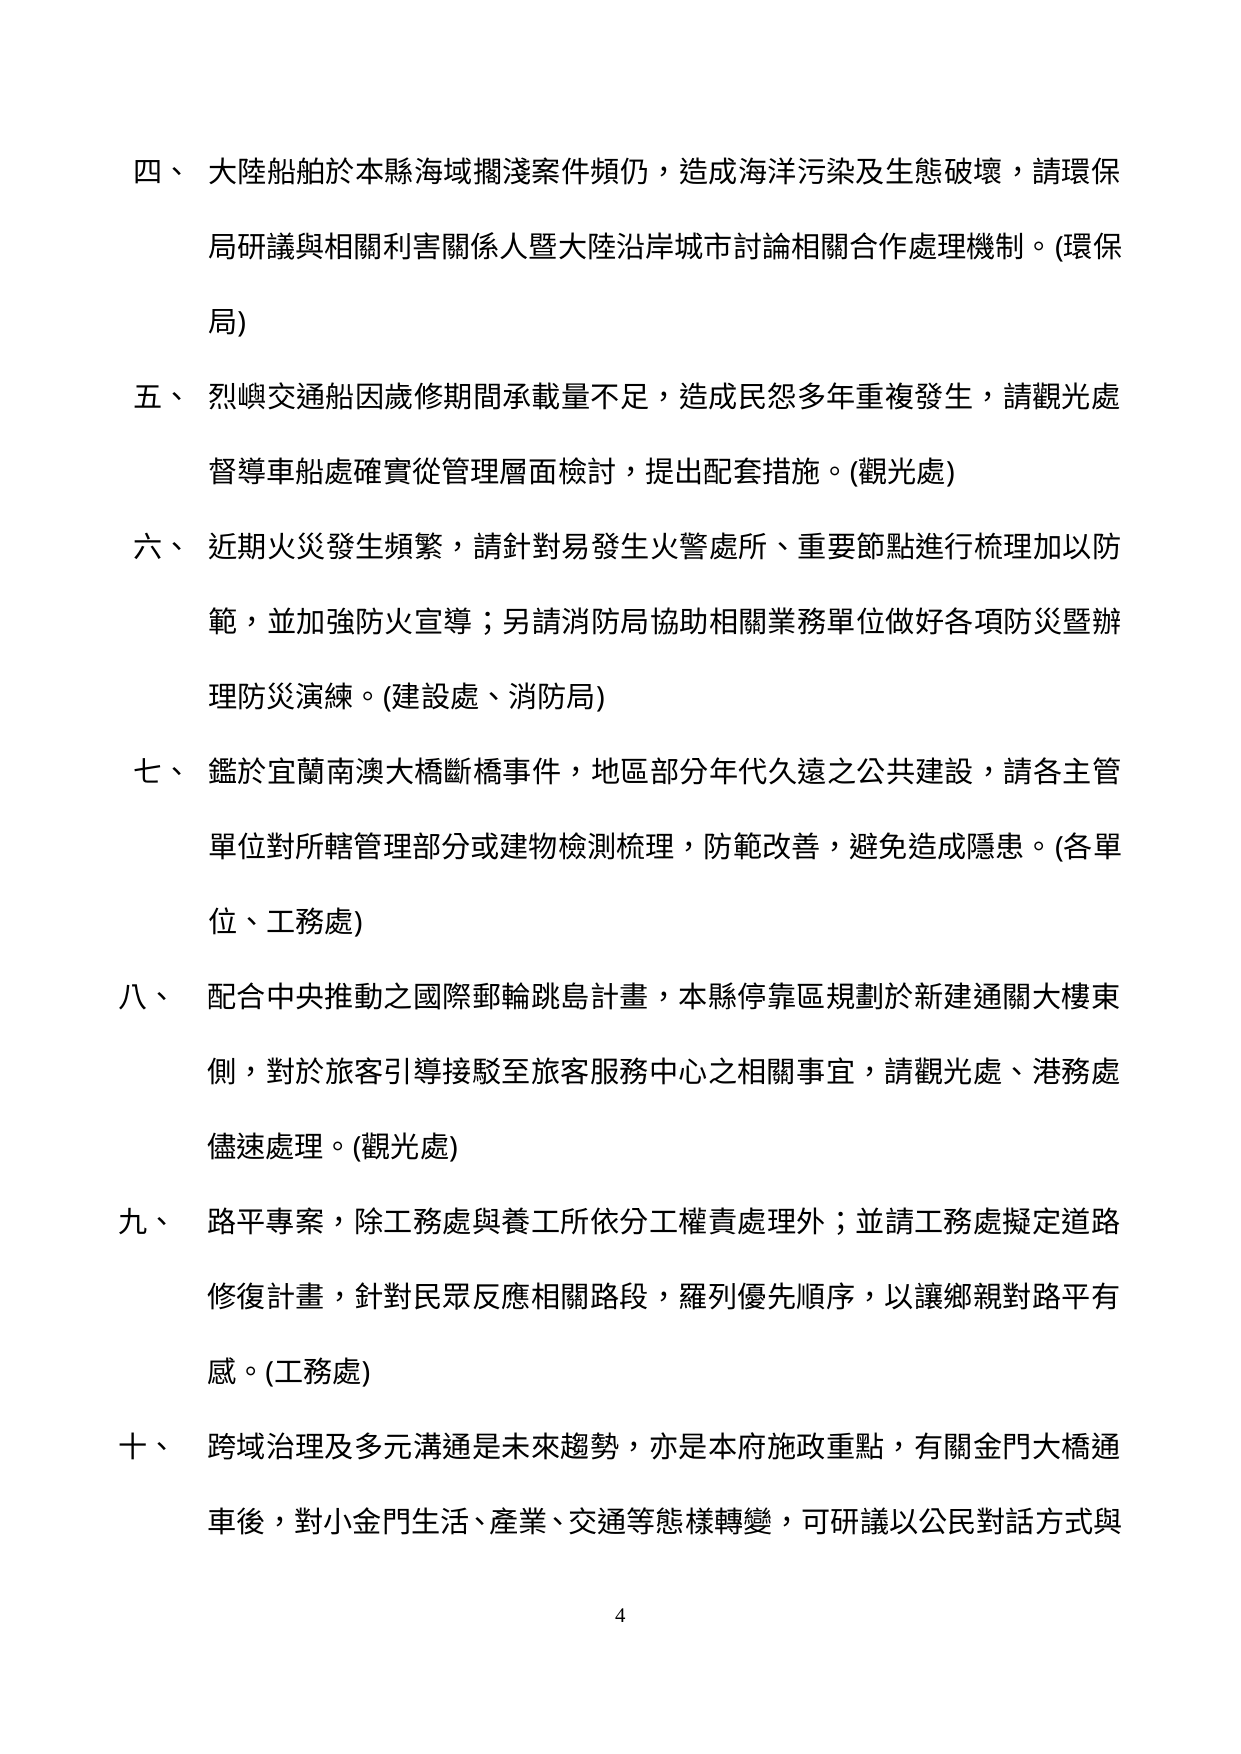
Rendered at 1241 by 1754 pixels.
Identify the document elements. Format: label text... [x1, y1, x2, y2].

list 跨域治理及多元溝通是未來趨勢，亦是本府施政重點，有關金門大橋通車後，對小金門生活、產業、交通等態樣轉變，可研議以公民對話方式與 [118, 1407, 1122, 1557]
list 配合中央推動之國際郵輪跳島計畫，本縣停靠區規劃於新建通關大樓東側，對於旅客引導接駁至旅客服務中心之相關事宜，請觀光處、港務處儘速處理。(觀光處) [118, 957, 1122, 1182]
list 路平專案，除工務處與養工所依分工權責處理外；並請工務處擬定道路修復計畫，針對民眾反應相關路段，羅列優先順序，以讓鄉親對路平有感。(工務處) [118, 1182, 1122, 1407]
list 鑑於宜蘭南澳大橋斷橋事件，地區部分年代久遠之公共建設，請各主管單位對所轄管理部分或建物檢測梳理，防範改善，避免造成隱患。(各單位、工務處) [133, 732, 1122, 957]
list 近期火災發生頻繁，請針對易發生火警處所、重要節點進行梳理加以防範，並加強防火宣導；另請消防局協助相關業務單位做好各項防災暨辦理防災演練。(建設處、消防局) [133, 507, 1122, 732]
list 大陸船舶於本縣海域擱淺案件頻仍，造成海洋污染及生態破壞，請環保局研議與相關利害關係人暨大陸沿岸城市討論相關合作處理機制。(環保局) [133, 132, 1122, 357]
list 烈嶼交通船因歲修期間承載量不足，造成民怨多年重複發生，請觀光處督導車船處確實從管理層面檢討，提出配套措施。(觀光處) [133, 357, 1122, 507]
